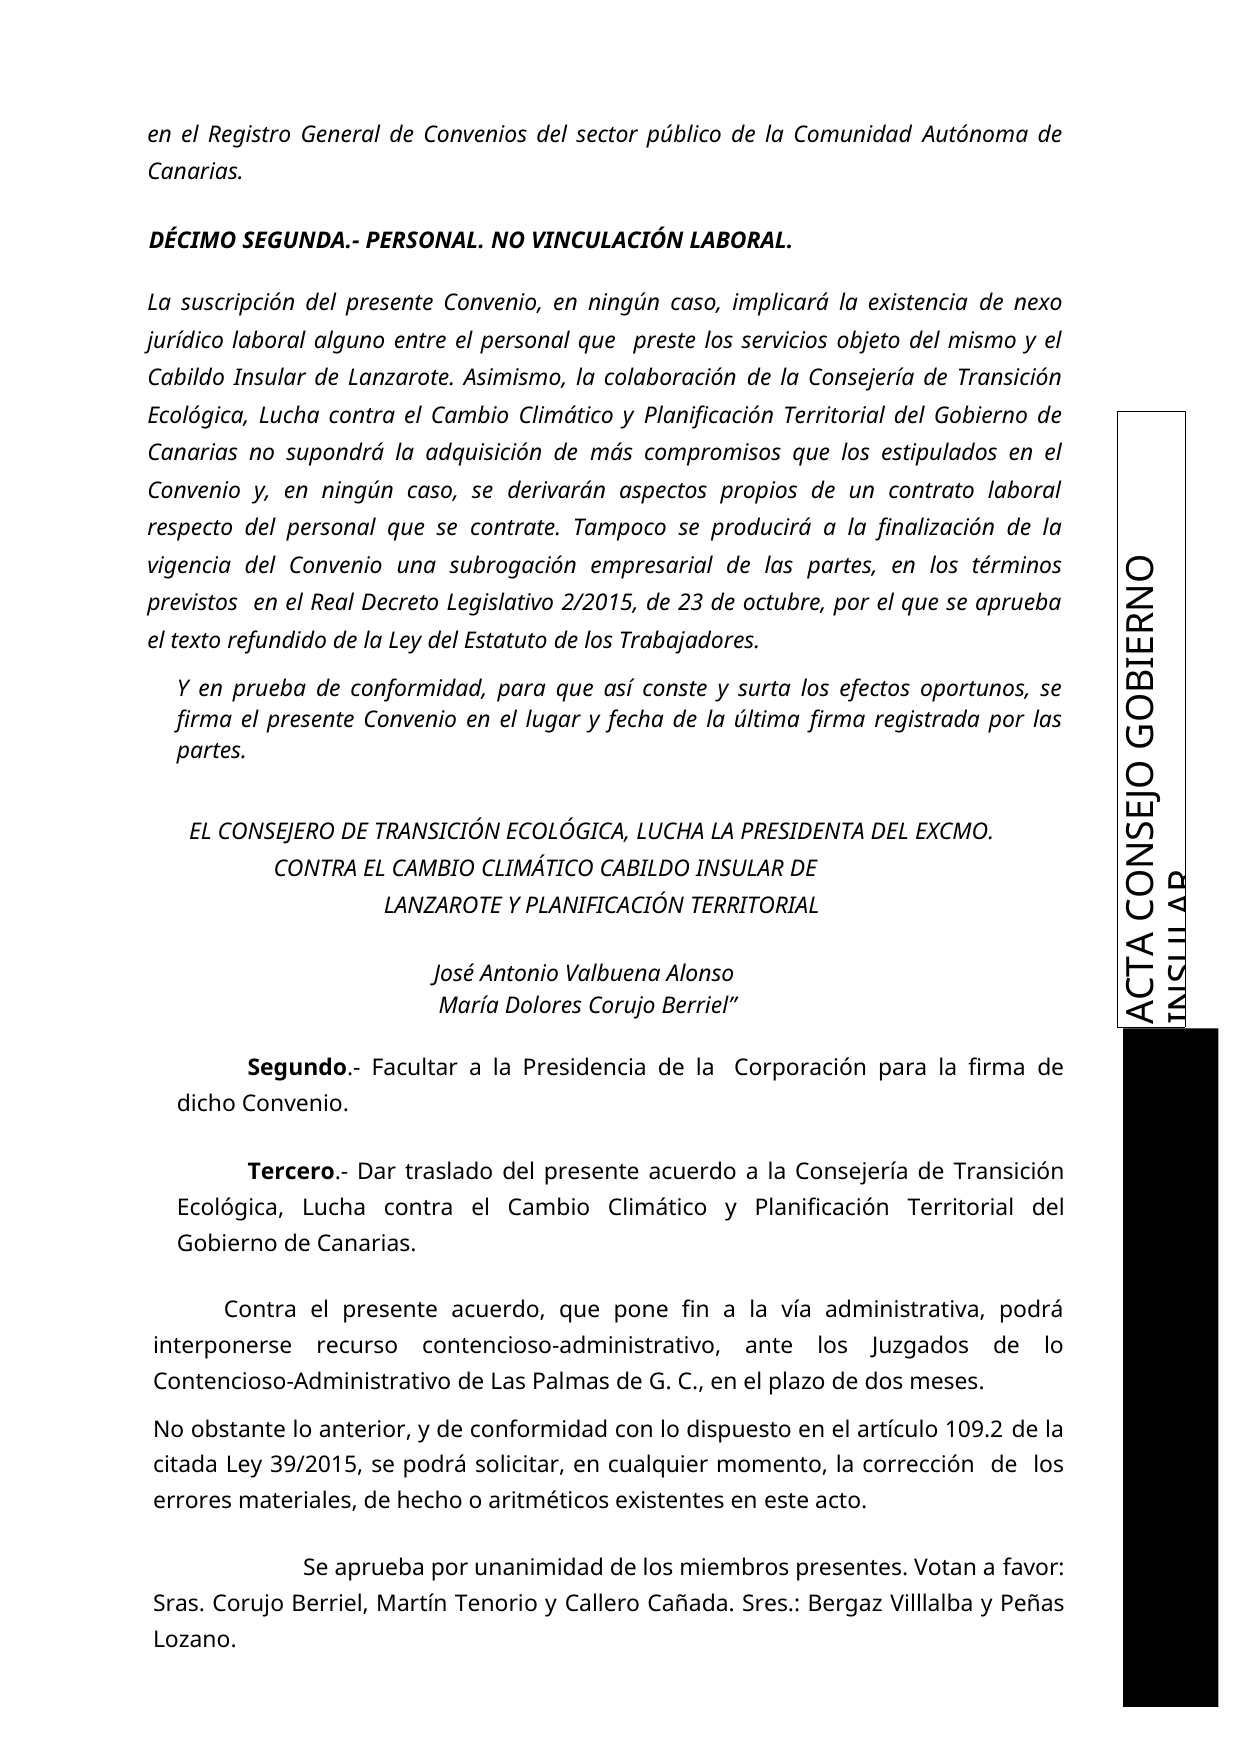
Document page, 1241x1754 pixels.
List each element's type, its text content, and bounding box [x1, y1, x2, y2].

text ACTA CONSEJO GOBIERNO INSULAR [1118, 414, 1183, 1027]
text en el Registro General de Convenios del sector público de la Comunidad Autónoma de Canarias. [147, 118, 1062, 186]
text Segundo.- Facultar a la Presidencia de la Corporación para la firma de dicho Convenio. [177, 1051, 1064, 1118]
text La suscripción del presente Convenio, en ningún caso, implicará la existencia de nexo jurídico laboral alguno entre el personal que preste los servicios objeto del mismo y el Cabildo Insular de Lanzarote. Asimismo, la colaboración de la Consejería de Transición Ecológica, Lucha contra el Cambio Climático y Planificación Territorial del Gobierno de Canarias no supondrá la adquisición de más compromisos que los estipulados en el Convenio y, en ningún caso, se derivarán aspectos propios de un contrato laboral respecto del personal que se contrate. Tampoco se producirá a la finalización de la vigencia del Convenio una subrogación empresarial de las partes, en los términos previstos en el Real Decreto Legislativo 2/2015, de 23 de octubre, por el que se aprueba el texto refundido de la Ley del Estatuto de los Trabajadores. [147, 286, 1062, 655]
text Contra el presente acuerdo, que pone fin a la vía administrativa, podrá interponerse recurso contencioso-administrativo, ante los Juzgados de lo Contencioso-Administrativo de Las Palmas de G. C., en el plazo de dos meses. [153, 1293, 1064, 1396]
text LANZAROTE Y PLANIFICACIÓN TERRITORIAL [383, 889, 1082, 920]
subtitle DÉCIMO SEGUNDA.- PERSONAL. NO VINCULACIÓN LABORAL. [148, 223, 1082, 255]
text Se aprueba por unanimidad de los miembros presentes. Votan a favor: Sras. Corujo Berriel, Martín Tenorio y Callero Cañada. Sres.: Bergaz Villlalba y Peñas Lozano. [153, 1551, 1064, 1654]
text Tercero.- Dar traslado del presente acuerdo a la Consejería de Transición Ecológica, Lucha contra el Cambio Climático y Planificación Territorial del Gobierno de Canarias. [177, 1154, 1064, 1258]
text Y en prueba de conformidad, para que así conste y surta los efectos oportunos, se firma el presente Convenio en el lugar y fecha de la última firma registrada por las partes. [177, 672, 1062, 765]
text EL CONSEJERO DE TRANSICIÓN ECOLÓGICA, LUCHA LA PRESIDENTA DEL EXCMO. CONTRA EL CAMBIO CLIMÁTICO CABILDO INSULAR DE [189, 815, 1051, 883]
text No obstante lo anterior, y de conformidad con lo dispuesto en el artículo 109.2 de la citada Ley 39/2015, se podrá solicitar, en cualquier momento, la corrección de los errores materiales, de hecho o aritméticos existentes en este acto. [153, 1412, 1064, 1516]
text José Antonio Valbuena Alonso María Dolores Corujo Berriel” [434, 957, 781, 1020]
